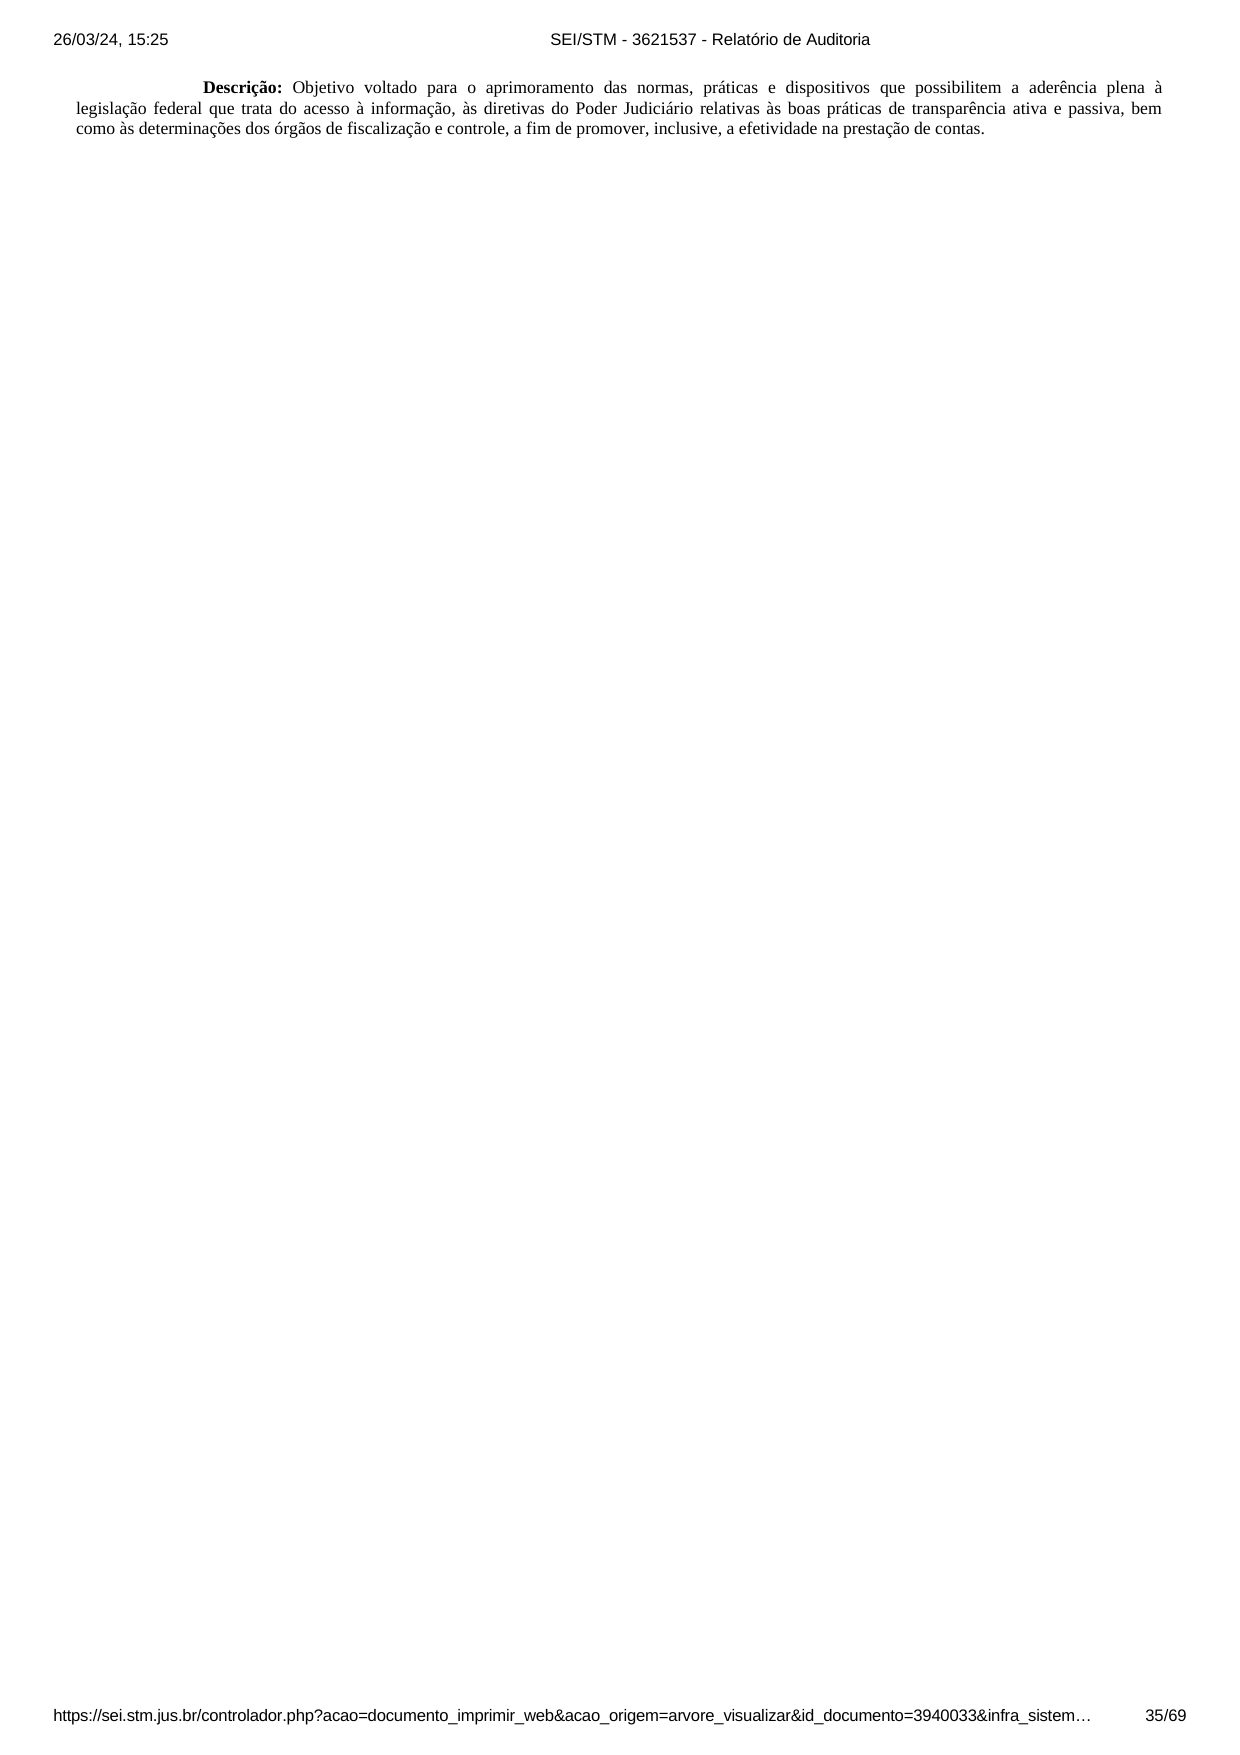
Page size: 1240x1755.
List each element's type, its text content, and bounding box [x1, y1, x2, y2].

text Descrição: Objetivo voltado para o aprimoramento das normas, práticas e dispositivos que possibilitem a aderência plena à legislação federal que trata do acesso à informação, às diretivas do Poder Judiciário relativas às boas práticas de transparência ativa e passiva, bem como às determinações dos órgãos de fiscalização e controle, a fim de promover, inclusive, a efetividade na prestação de contas. [76, 77, 1162, 138]
